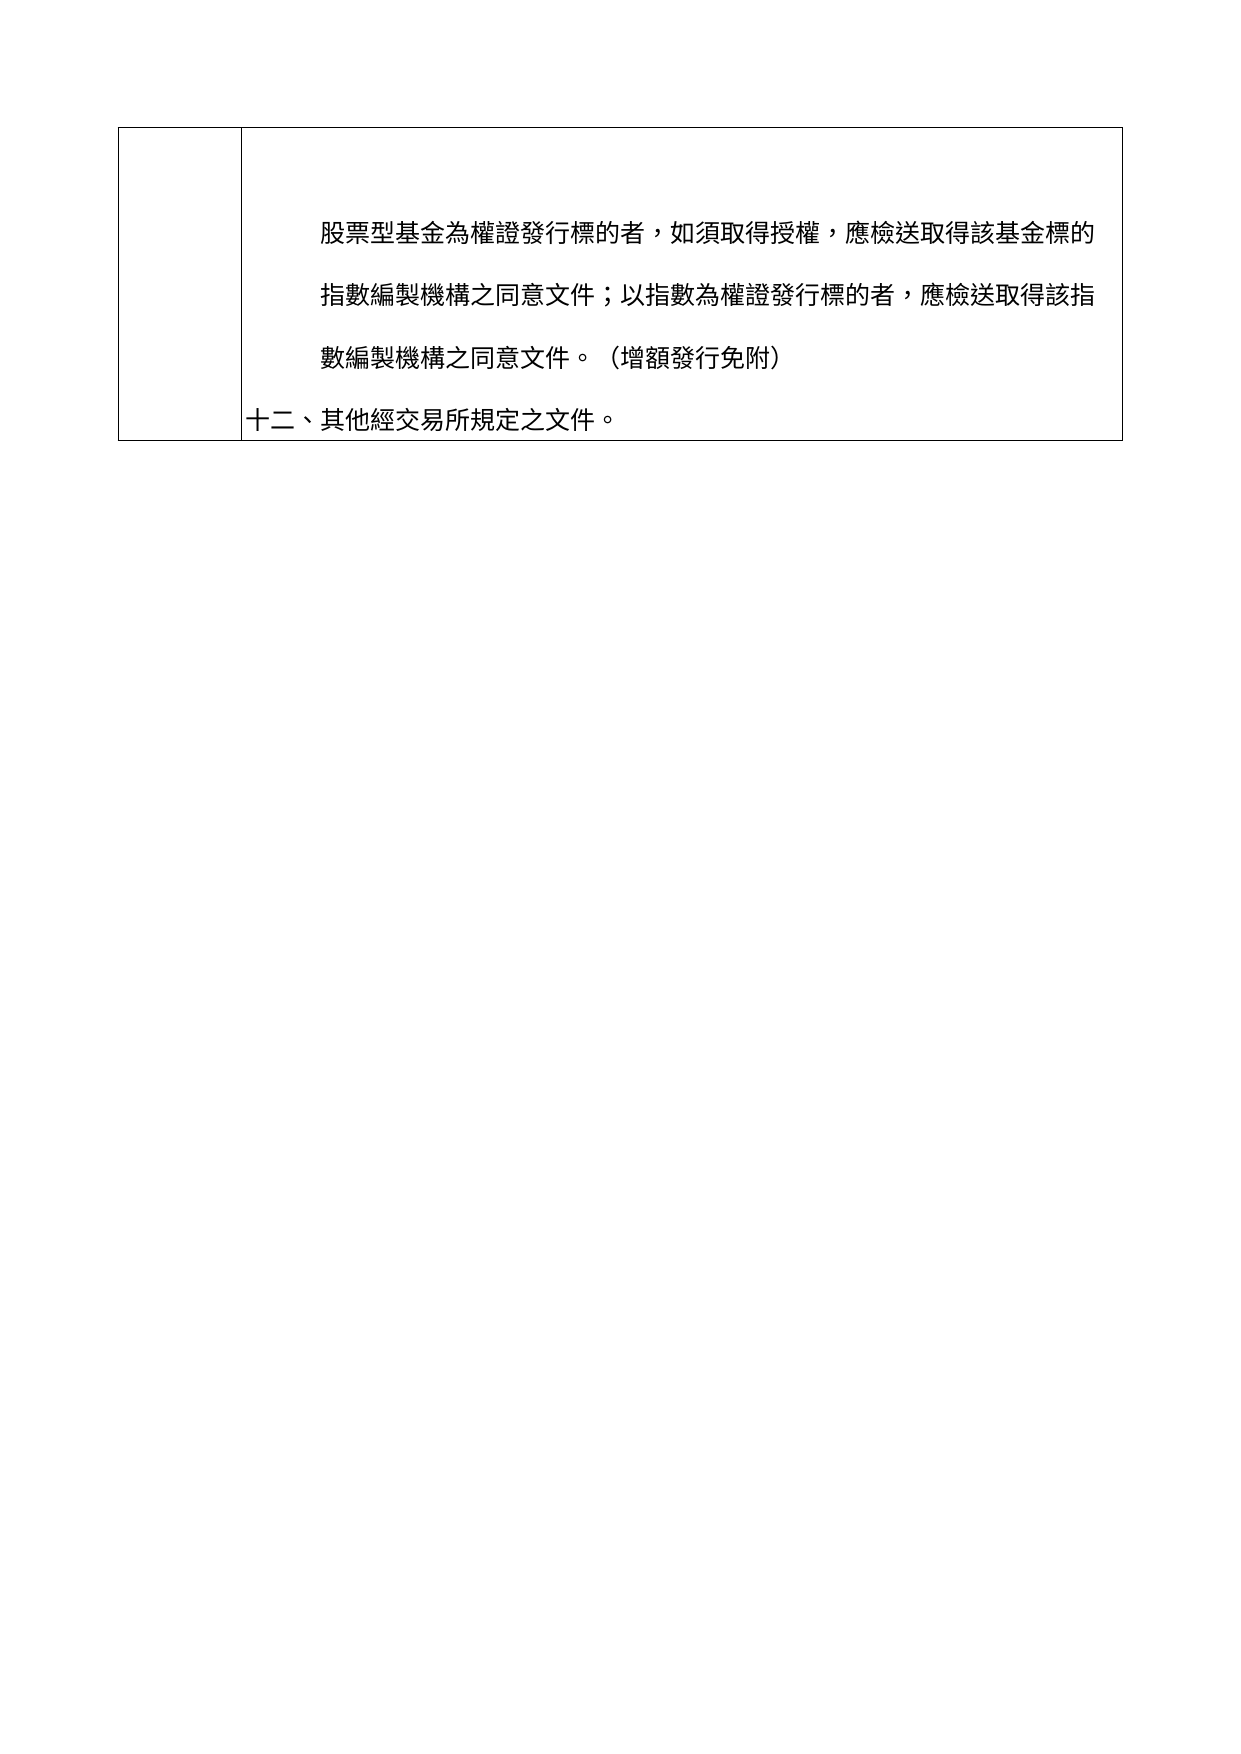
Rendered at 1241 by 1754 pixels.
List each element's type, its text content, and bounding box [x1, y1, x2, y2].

table_cell 股票型基金為權證發行標的者，如須取得授權，應檢送取得該基金標的指數編製機構之同意文件；以指數為權證發行標的者，應檢送取得該指數編製機構之同意文件。（增額發行免附） 十二、其他經交易所規定之文件。 [242, 128, 1122, 439]
table_cell [119, 128, 241, 439]
